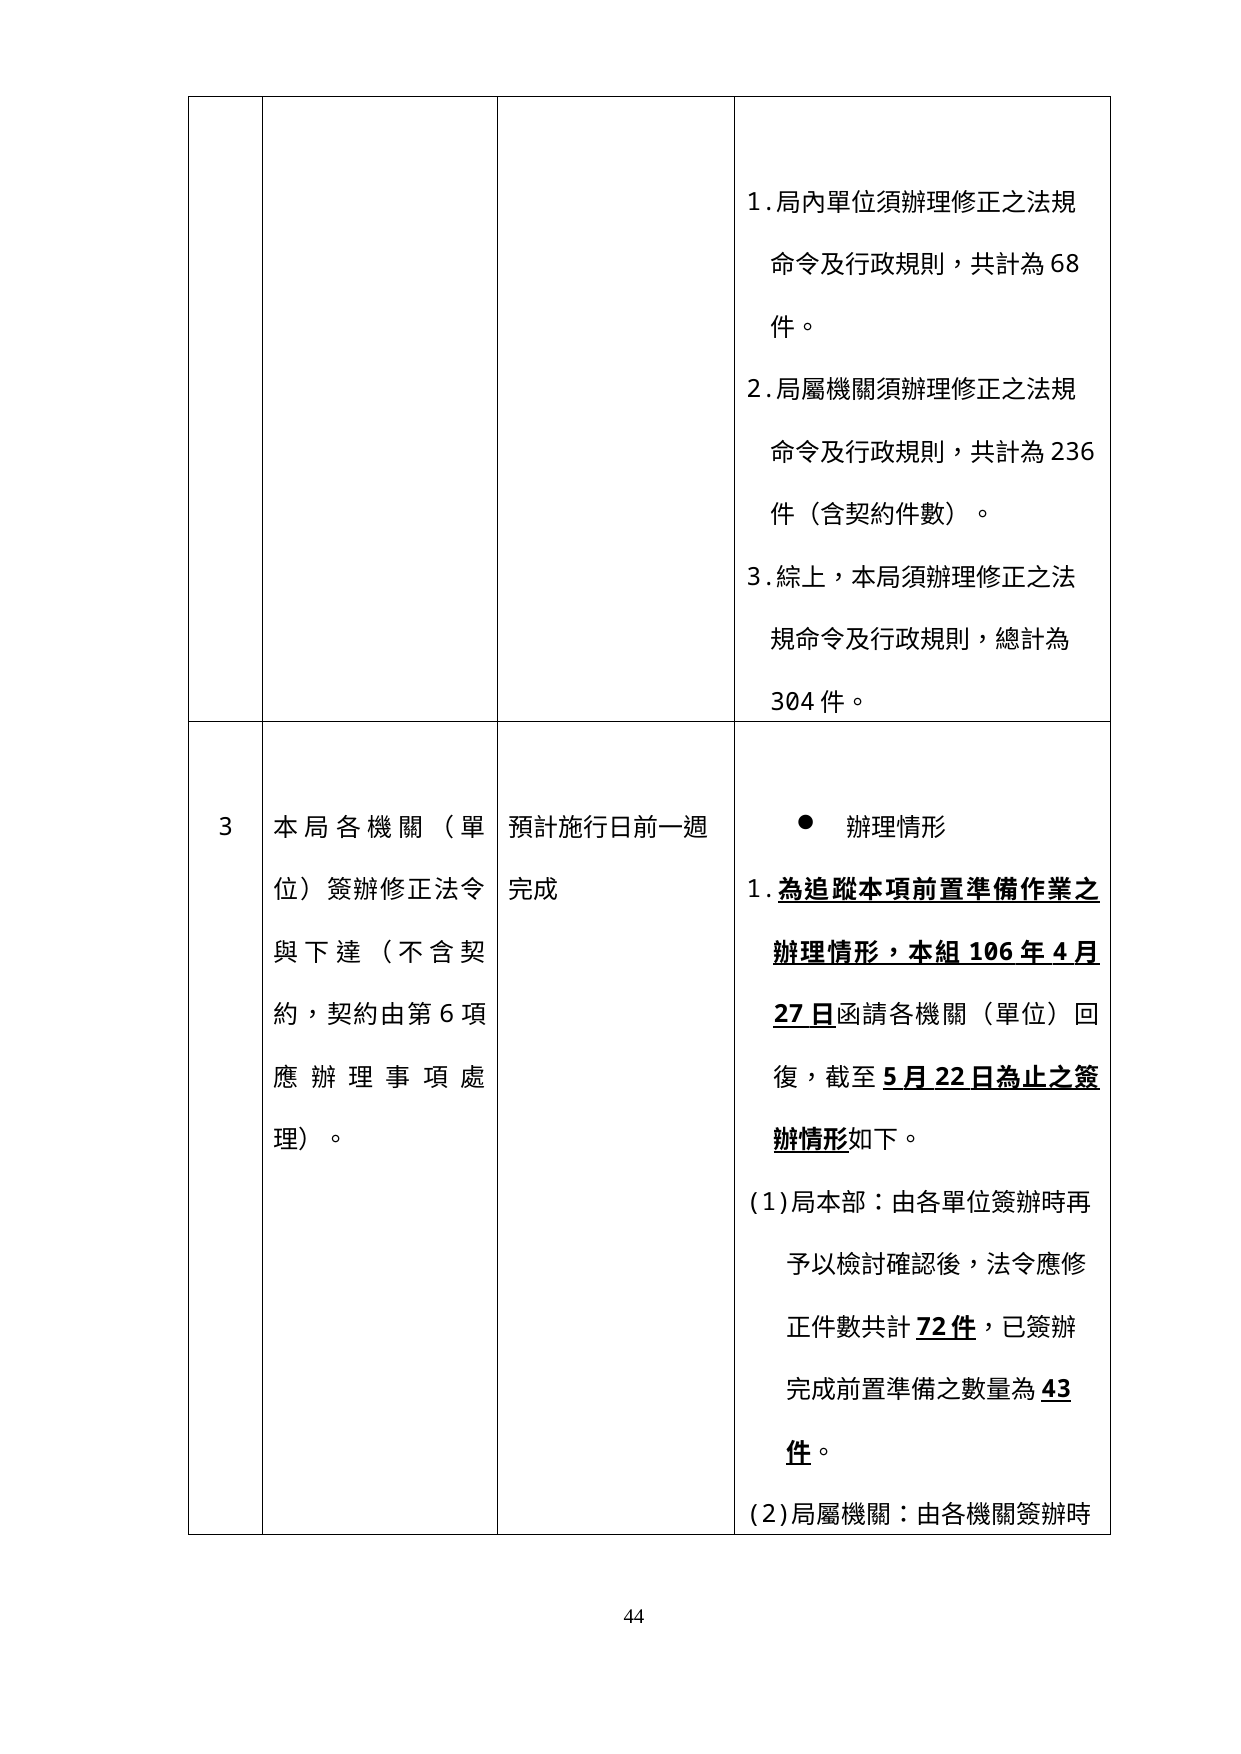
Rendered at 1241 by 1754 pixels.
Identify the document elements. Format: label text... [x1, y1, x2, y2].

table_cell [498, 97, 734, 721]
table_cell 本局各機關（單位）簽辦修正法令與下達（不含契約，契約由第6項應辦理事項處理）。 [263, 722, 497, 1534]
table_cell 1.局內單位須辦理修正之法規命令及行政規則，共計為68件。 2.局屬機關須辦理修正之法規命令及行政規則，共計為236件（含契約件數）。 3.綜上，本局須辦理修正之法規命令及行政規則，總計為304件。 [735, 97, 1110, 721]
table_cell [263, 97, 497, 721]
table_cell [189, 97, 262, 721]
table_cell 辦理情形 1.為追蹤本項前置準備作業之辦理情形，本組106年4月27日函請各機關（單位）回復，截至5月22日為止之簽辦情形如下。 (1)局本部：由各單位簽辦時再予以檢討確認後，法令應修正件數共計72件，已簽辦完成前置準備之數量為43件。 (2)局屬機關：由各機關簽辦時 [735, 722, 1110, 1534]
table_cell 3 [189, 722, 262, 1534]
table_cell 預計施行日前一週完成 [498, 722, 734, 1534]
